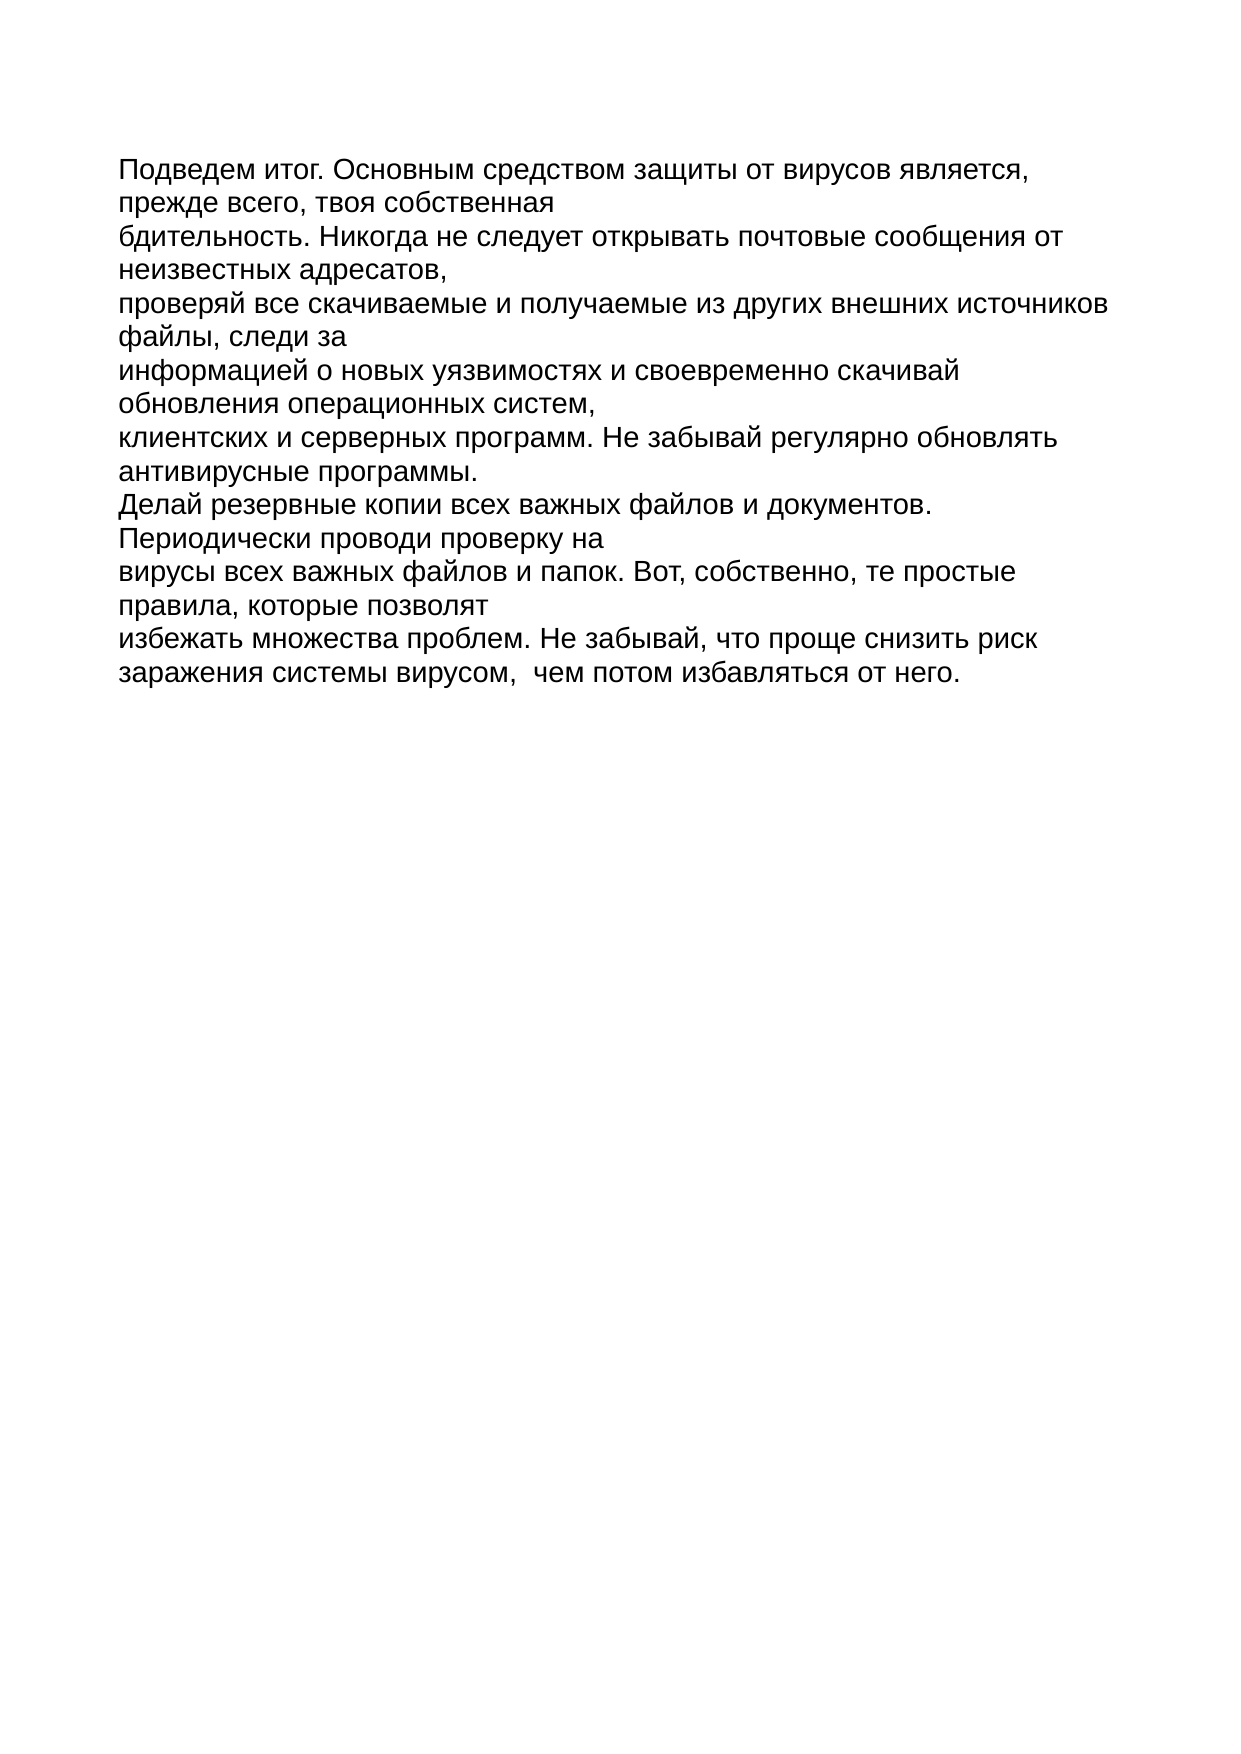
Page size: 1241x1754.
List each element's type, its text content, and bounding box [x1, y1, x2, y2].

text Делай резервные копии всех важных файлов и документов. Периодически проводи проверку на [118, 487, 1122, 554]
text вирусы всех важных файлов и папок. Вот, собственно, те простые правила, которые позволят [118, 554, 1122, 621]
text клиентских и серверных программ. Не забывай регулярно обновлять антивирусные программы. [118, 420, 1122, 487]
text бдительность. Никогда не следует открывать почтовые сообщения от неизвестных адресатов, [118, 219, 1122, 286]
text Подведем итог. Основным средством защиты от вирусов является, прежде всего, твоя собственная [118, 152, 1122, 219]
text информацией о новых уязвимостях и своевременно скачивай обновления операционных систем, [118, 353, 1122, 420]
text проверяй все скачиваемые и получаемые из других внешних источников файлы, следи за [118, 286, 1122, 353]
text избежать множества проблем. Не забывай, что проще снизить риск заражения системы вирусом, чем потом избавляться от него. [118, 621, 1122, 688]
